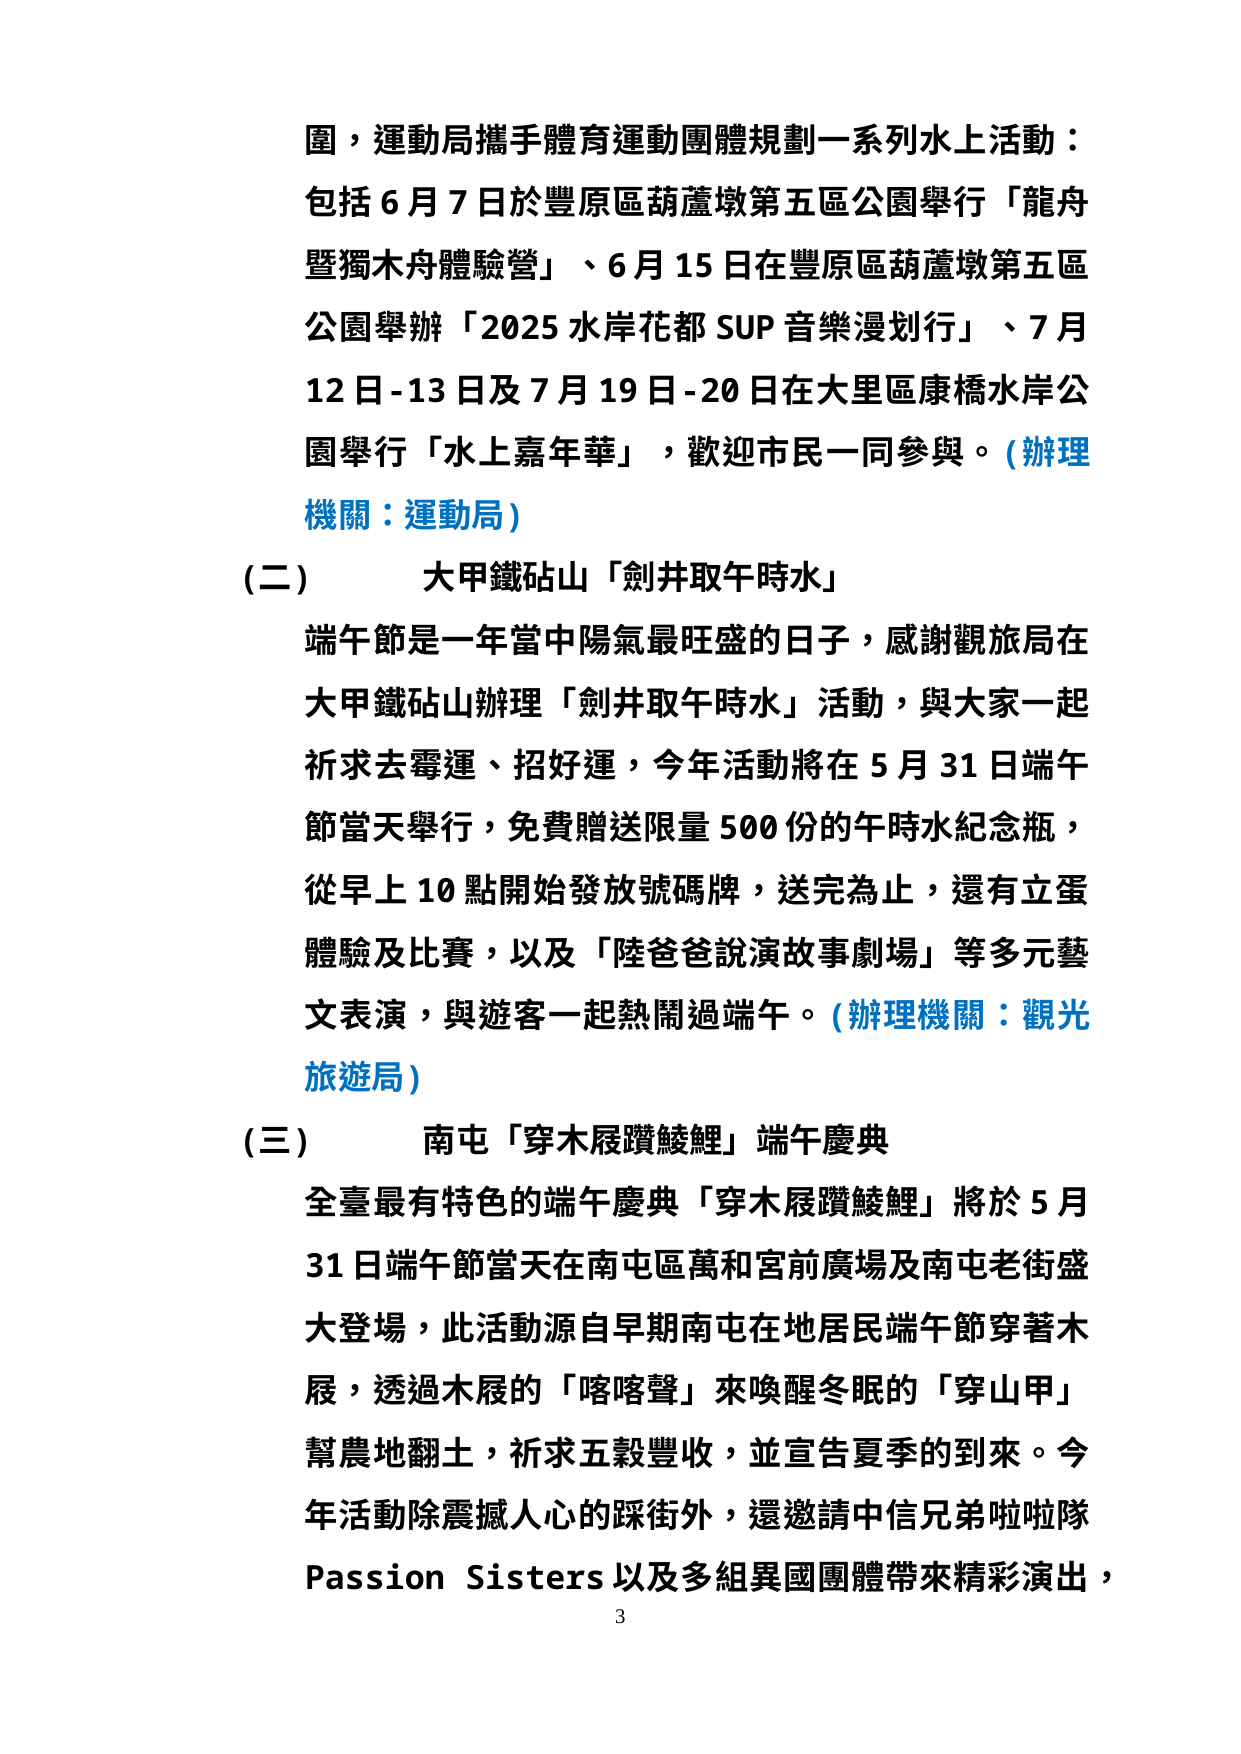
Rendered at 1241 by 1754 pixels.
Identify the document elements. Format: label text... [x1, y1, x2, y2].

text 端午節是一年當中陽氣最旺盛的日子，感謝觀旅局在大甲鐵砧山辦理「劍井取午時水」活動，與大家一起祈求去霉運、招好運，今年活動將在5月31日端午節當天舉行，免費贈送限量500份的午時水紀念瓶，從早上10點開始發放號碼牌，送完為止，還有立蛋體驗及比賽，以及「陸爸爸說演故事劇場」等多元藝文表演，與遊客一起熱鬧過端午。(辦理機關：觀光旅遊局) [304, 596, 1090, 1096]
text 全臺最有特色的端午慶典「穿木屐躦鯪鯉」將於5月31日端午節當天在南屯區萬和宮前廣場及南屯老街盛大登場，此活動源自早期南屯在地居民端午節穿著木屐，透過木屐的「喀喀聲」來喚醒冬眠的「穿山甲」幫農地翻土，祈求五穀豐收，並宣告夏季的到來。今年活動除震撼人心的踩街外，還邀請中信兄弟啦啦隊Passion Sisters以及多組異國團體帶來精彩演出，現場也有四人木屐、香包DIY、陸上行舟等趣味競賽，不僅如此，還有駝鳥蛋立蛋比賽，獲得優勝者有機會將鴕鳥蛋帶回家。此外，感謝萬和宮、文昌公廟及臺中魚市場在活動當天提供2,000份的臺中獨有麻芛湯、魚丸湯及粽子等小吃，讓大家品嚐臺中風味。(辦理機關：民政局、南屯區公所) [304, 1159, 1090, 1596]
list 南屯「穿木屐躦鯪鯉」端午慶典 [239, 1096, 1090, 1159]
text 近年市府積極推廣水域運動，斥資上億元預算打造康橋水域訓練中心、艇庫管理中心、碼頭與訓練設施等，臺中也是少數培訓輕艇奧運選手的城市之一。上週六(5月24日)在奧運輕艇激流馬教練指導下，我率領消防局、水利局、運動局及數位局多位首長，親自下水體驗現代版輕艇式龍舟，其材質為碳纖維，穩固又輕盈，連初學者也能輕鬆上手，當天啟明學校的同學，以及羅廷瑋立委、江和樹議員、李天生議員等多位民意代表也組隊體驗、共襄盛舉。此外，為延續節慶氛圍，運動局攜手體育運動團體規劃一系列水上活動：包括6月7日於豐原區葫蘆墩第五區公園舉行「龍舟暨獨木舟體驗營」、6月15日在豐原區葫蘆墩第五區公園舉辦「2025水岸花都SUP音樂漫划行」、7月12日-13日及7月19日-20日在大里區康橋水岸公園舉行「水上嘉年華」，歡迎市民一同參與。(辦理機關：運動局) [304, 96, 1090, 534]
list 大甲鐵砧山「劍井取午時水」 [239, 534, 1090, 596]
